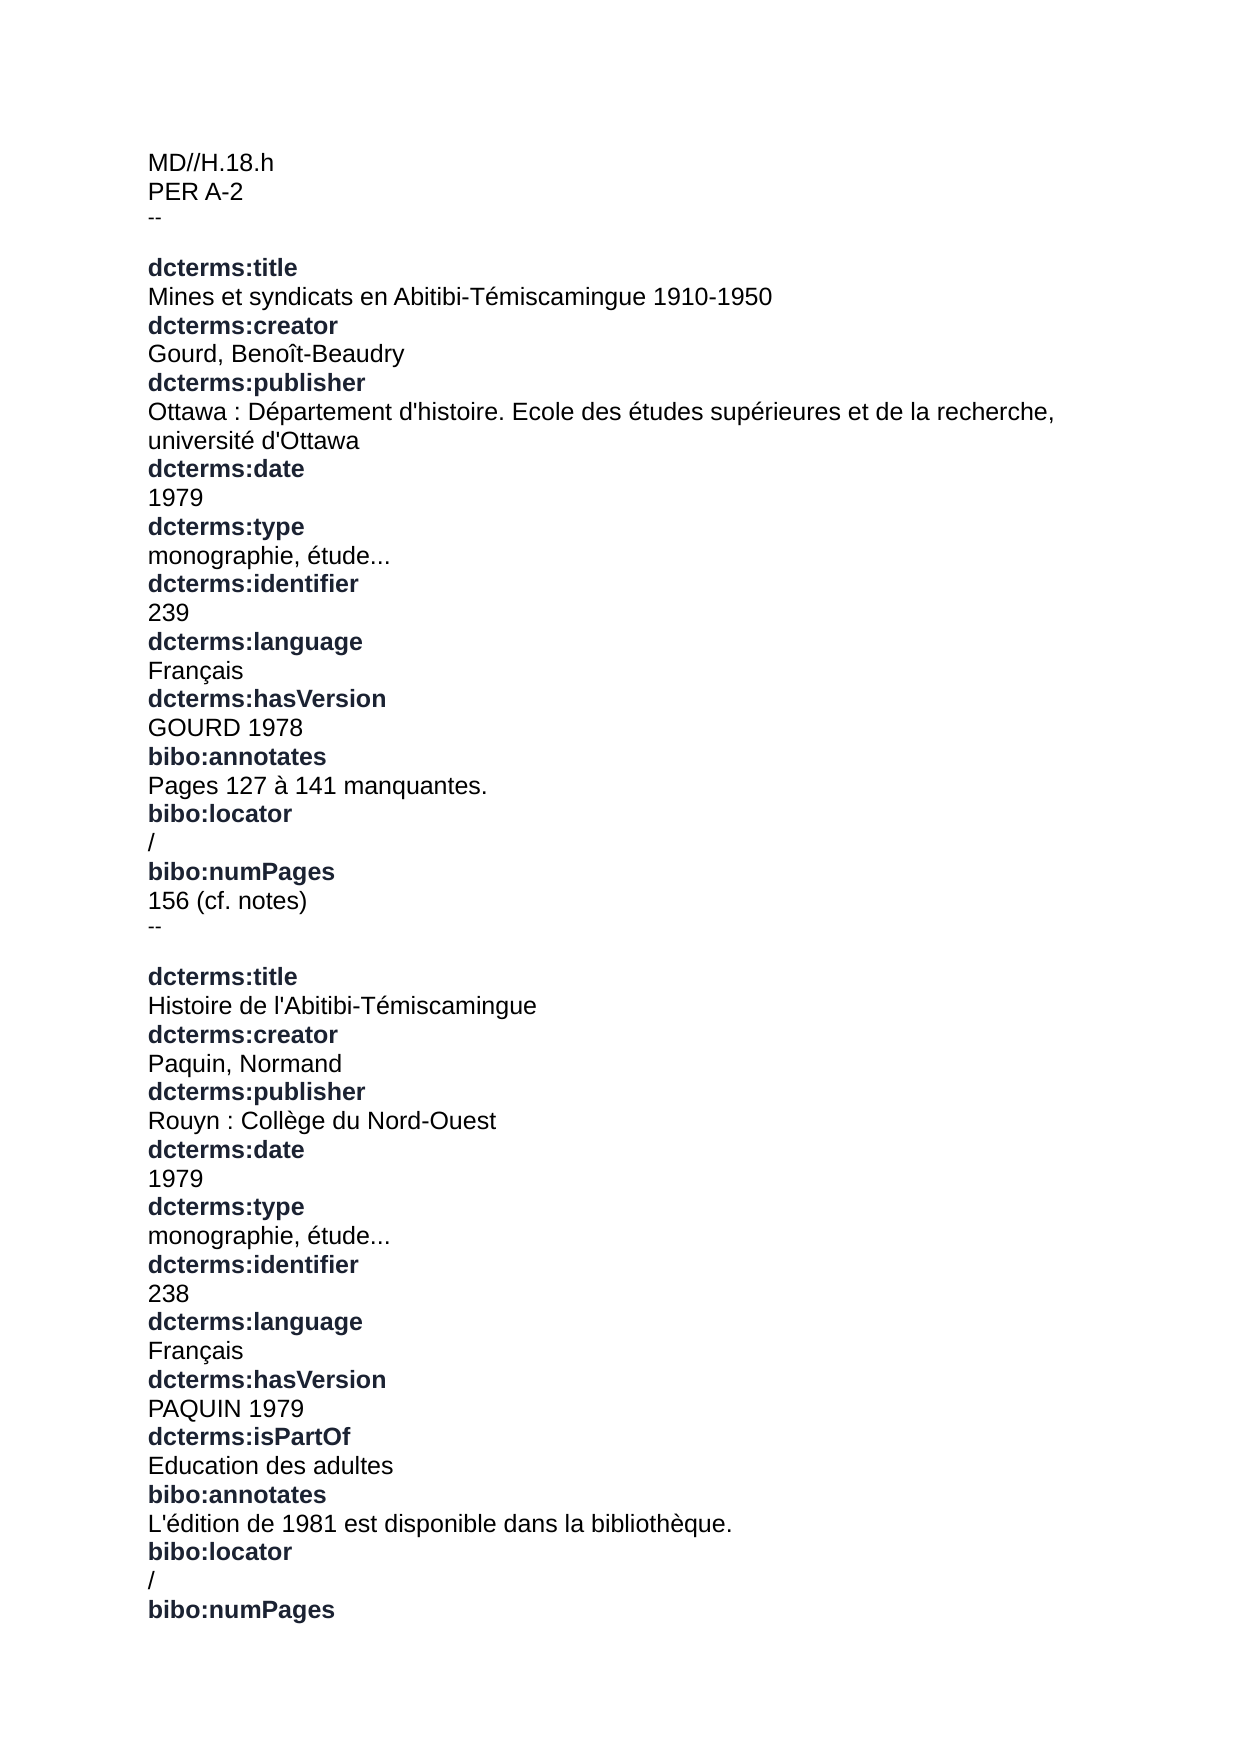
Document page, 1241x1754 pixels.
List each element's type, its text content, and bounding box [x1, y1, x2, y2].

text bibo:annotates [148, 1480, 1092, 1508]
text GOURD 1978 [148, 713, 1092, 742]
text Français [148, 1336, 1092, 1365]
text bibo:numPages [148, 1595, 1092, 1623]
text dcterms:type [148, 512, 1092, 541]
text dcterms:publisher [148, 1077, 1092, 1106]
text dcterms:identifier [148, 1250, 1092, 1278]
text bibo:locator [148, 1537, 1092, 1566]
text -- [148, 914, 1092, 938]
text monographie, étude... [148, 541, 1092, 569]
text dcterms:creator [148, 1020, 1092, 1048]
text Paquin, Normand [148, 1048, 1092, 1077]
text -- [148, 205, 1092, 229]
text dcterms:hasVersion [148, 684, 1092, 713]
text dcterms:identifier [148, 569, 1092, 598]
text bibo:numPages [148, 857, 1092, 886]
text Pages 127 à 141 manquantes. [148, 771, 1092, 799]
text dcterms:language [148, 627, 1092, 656]
text / [148, 1566, 1092, 1595]
text bibo:locator [148, 799, 1092, 828]
text PAQUIN 1979 [148, 1393, 1092, 1422]
text 239 [148, 598, 1092, 627]
text 1979 [148, 1163, 1092, 1192]
text 238 [148, 1278, 1092, 1307]
text Mines et syndicats en Abitibi-Témiscamingue 1910-1950 [148, 282, 1092, 311]
text MD//H.18.h [148, 148, 1092, 176]
text dcterms:title [148, 962, 1092, 991]
text dcterms:publisher [148, 368, 1092, 397]
text / [148, 828, 1092, 857]
text dcterms:creator [148, 311, 1092, 339]
text dcterms:title [148, 253, 1092, 282]
text dcterms:language [148, 1307, 1092, 1336]
text Histoire de l'Abitibi-Témiscamingue [148, 991, 1092, 1020]
text dcterms:type [148, 1192, 1092, 1221]
text 156 (cf. notes) [148, 886, 1092, 914]
text Gourd, Benoît-Beaudry [148, 339, 1092, 368]
text dcterms:isPartOf [148, 1422, 1092, 1451]
text dcterms:hasVersion [148, 1365, 1092, 1393]
text monographie, étude... [148, 1221, 1092, 1250]
text dcterms:date [148, 454, 1092, 483]
text PER A-2 [148, 176, 1092, 205]
text 1979 [148, 483, 1092, 512]
text Education des adultes [148, 1451, 1092, 1480]
text Rouyn : Collège du Nord-Ouest [148, 1106, 1092, 1135]
text Ottawa : Département d'histoire. Ecole des études supérieures et de la recherche, université d'Ottawa [148, 397, 1092, 454]
text L'édition de 1981 est disponible dans la bibliothèque. [148, 1508, 1092, 1537]
text dcterms:date [148, 1135, 1092, 1163]
text bibo:annotates [148, 742, 1092, 771]
text Français [148, 656, 1092, 684]
